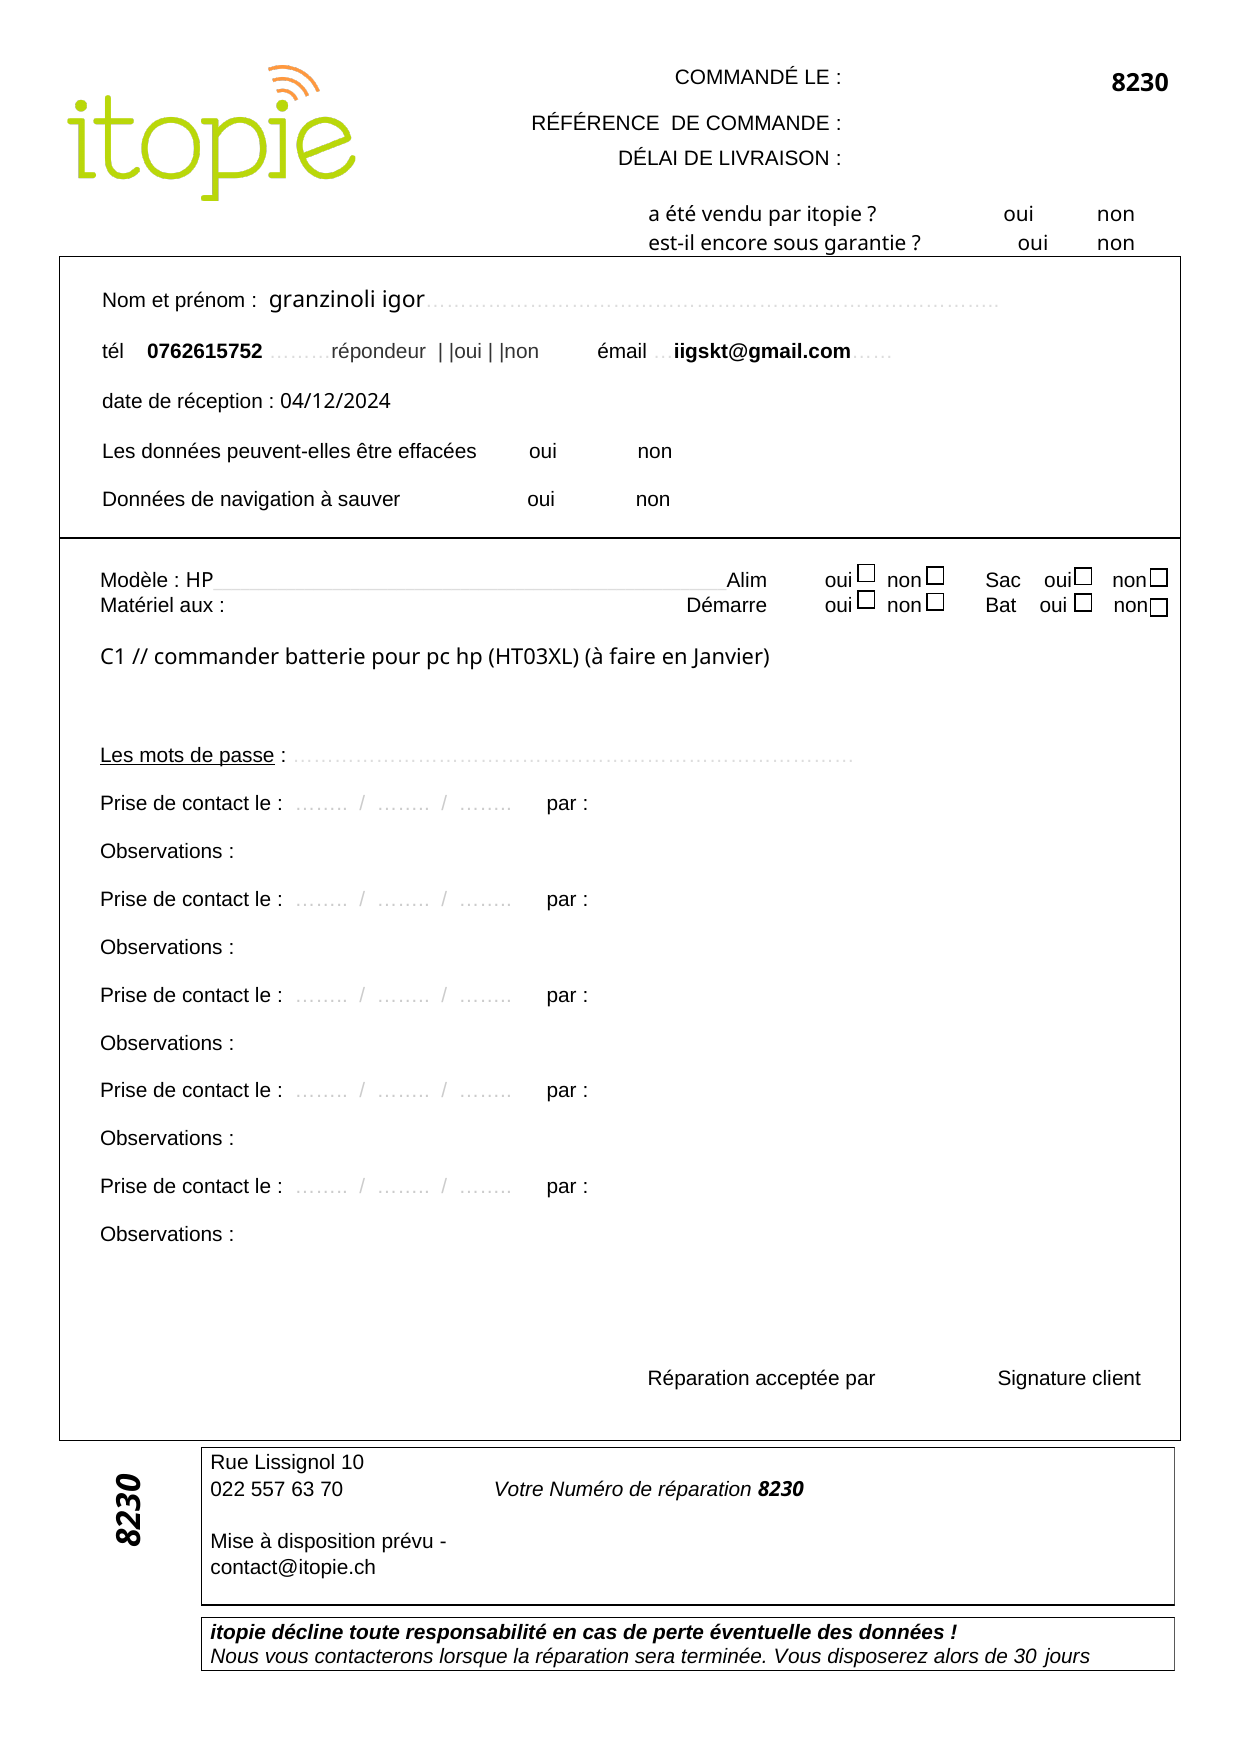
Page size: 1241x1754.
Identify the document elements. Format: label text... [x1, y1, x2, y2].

text date de réception : 04/12/2024 [60, 383, 1180, 415]
table_header 8230 [59, 1441, 195, 1677]
text Observations : [60, 1219, 1180, 1246]
text Observations : [60, 931, 1180, 958]
table_cell DÉLAI DE LIVRAISON : [490, 140, 847, 175]
text Réparation acceptée par Signature client [60, 1363, 1180, 1390]
text Observations : [60, 1027, 1180, 1054]
text Matériel aux : Démarre oui non Bat oui non [60, 590, 1180, 617]
text a été vendu par itopie ? oui non [59, 199, 1181, 228]
table_cell [847, 140, 1180, 175]
table_header 8230 [847, 59, 1180, 104]
table_cell [847, 105, 1180, 140]
text Prise de contact le : …….. / …….. / …….. par : [60, 883, 1180, 911]
text Prise de contact le : …….. / …….. / …….. par : [60, 788, 1180, 815]
text Les données peuvent-elles être effacées oui non [60, 436, 1180, 463]
text Données de navigation à sauver oui non [60, 484, 1180, 511]
text Prise de contact le : …….. / …….. / …….. par : [60, 1075, 1180, 1102]
text Les mots de passe : ……………………………………………………………………… [60, 740, 1180, 767]
text Nom et prénom : granzinoli igor……………………………………………………………………….. [60, 280, 1180, 314]
text Observations : [60, 1123, 1180, 1150]
table_cell RÉFÉRENCE DE COMMANDE : [490, 105, 847, 140]
text Observations : [60, 836, 1180, 863]
text Prise de contact le : …….. / …….. / …….. par : [60, 979, 1180, 1006]
table_header COMMANDÉ LE : [490, 59, 847, 104]
text Modèle : HP Alim oui non Sac oui non [879, 562, 925, 590]
text Prise de contact le : …….. / …….. / …….. par : [60, 1171, 1180, 1198]
text Modèle : HP Alim oui non Sac oui non [60, 562, 856, 590]
table_header Rue Lissignol 10 022 557 63 70 Votre Numéro de réparation 8230 Mise à disposition prévu - contact@itopie.ch [195, 1441, 1180, 1611]
picture [67, 65, 356, 201]
text tél 0762615752 ………répondeur | |oui | |non émail …iigskt@gmail.com…… [60, 335, 1180, 362]
text Modèle : HP Alim oui non Sac oui non [948, 562, 1180, 590]
table_cell itopie décline toute responsabilité en cas de perte éventuelle des données ! Nous vous contacterons lorsque la réparation sera terminée. Vous disposerez alors de 30 jours [195, 1611, 1180, 1677]
text C1 // commander batterie pour pc hp (HT03XL) (à faire en Janvier) [60, 638, 1180, 671]
text est-il encore sous garantie ? oui non [59, 228, 1181, 256]
